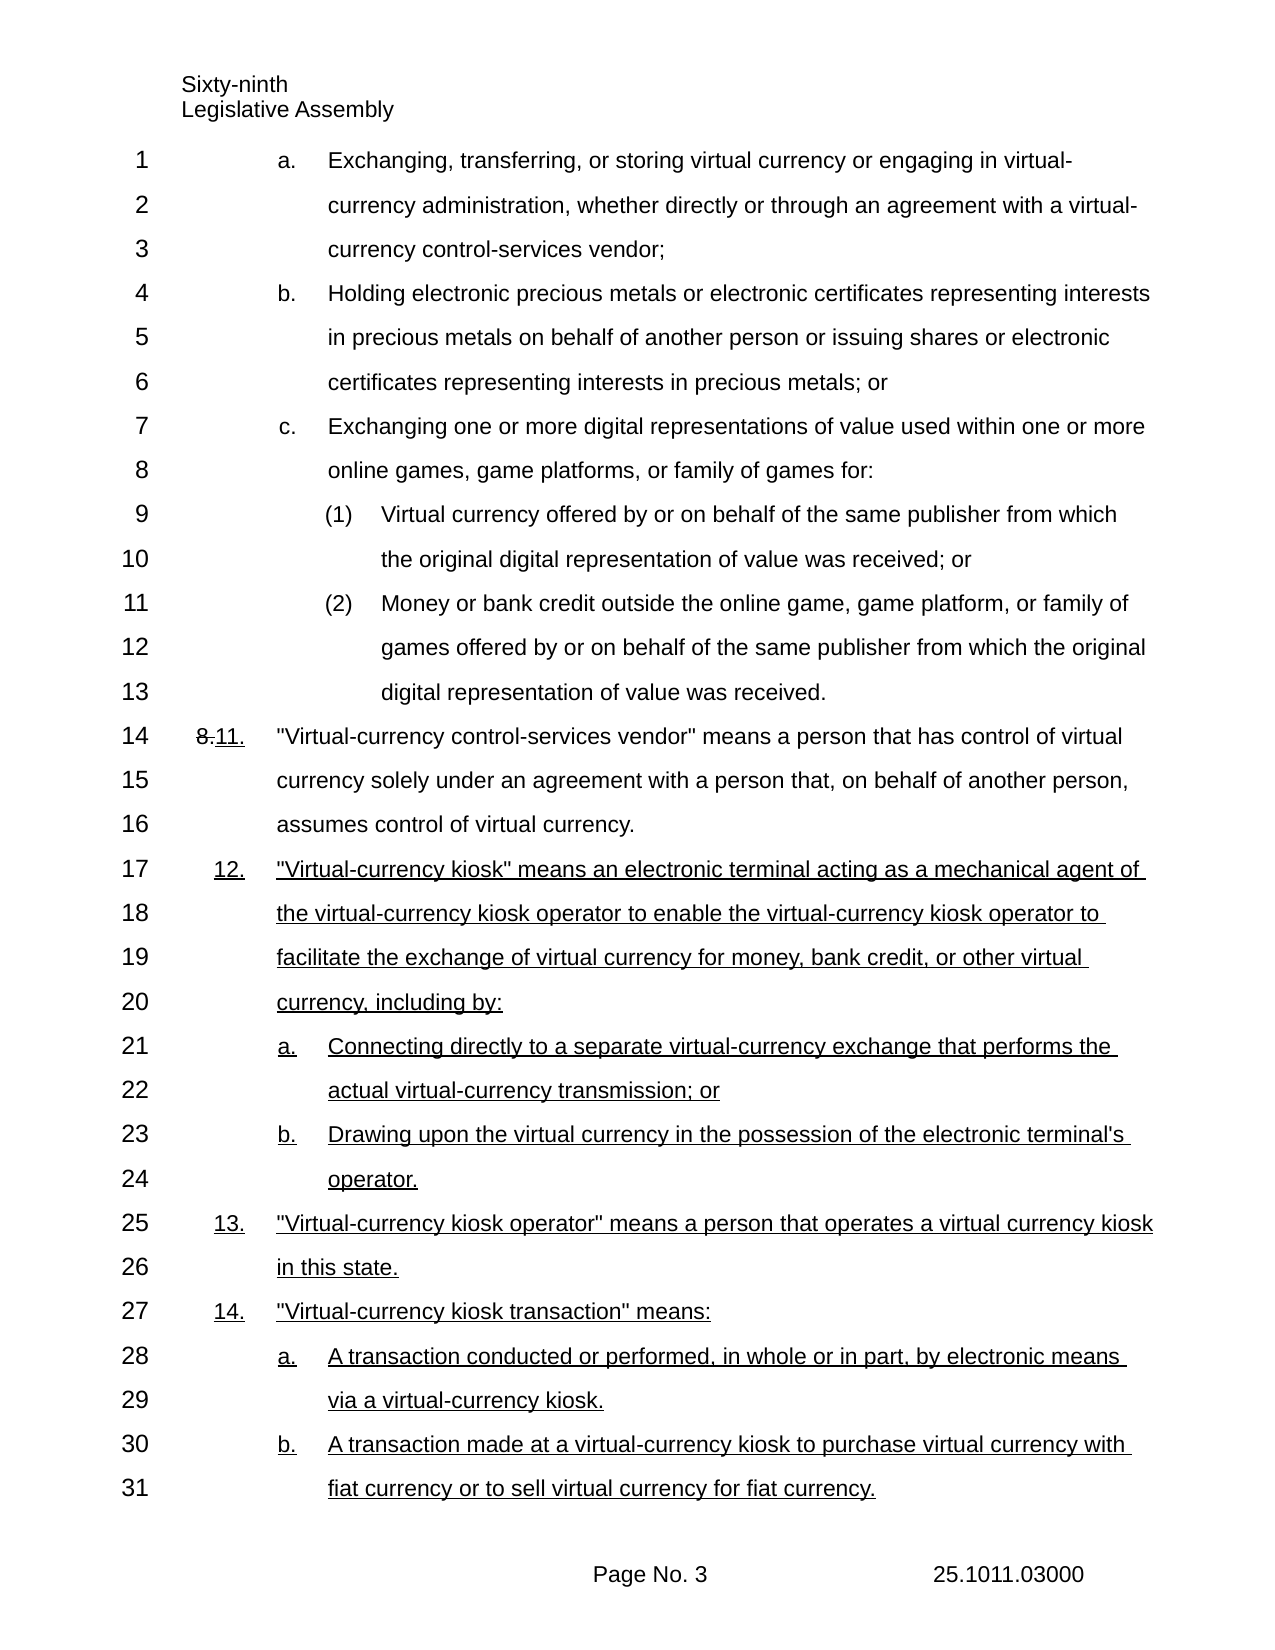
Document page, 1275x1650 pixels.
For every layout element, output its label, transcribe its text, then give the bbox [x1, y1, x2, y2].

text b. Drawing upon the virtual currency in the possession of the electronic terminal's operator. [181, 1107, 1154, 1196]
text 13. "Virtual‑currency kiosk operator" means a person that operates a virtual currency kiosk in this state. [181, 1196, 1154, 1284]
text 12. "Virtual‑currency kiosk" means an electronic terminal acting as a mechanical agent of the virtual‑currency kiosk operator to enable the virtual‑currency kiosk operator to facilitate the exchange of virtual currency for money, bank credit, or other virtual currency, including by: [181, 842, 1154, 1019]
text a. Connecting directly to a separate virtual‑currency exchange that performs the actual virtual-currency transmission; or [181, 1019, 1154, 1107]
text c. Exchanging one or more digital representations of value used within one or more online games, game platforms, or family of games for: [181, 399, 1154, 487]
text 14. "Virtual‑currency kiosk transaction" means: [181, 1284, 1154, 1329]
text a. A transaction conducted or performed, in whole or in part, by electronic means via a virtual‑currency kiosk. [181, 1329, 1154, 1417]
text (1) Virtual currency offered by or on behalf of the same publisher from which the original digital representation of value was received; or [181, 487, 1154, 576]
text b. Holding electronic precious metals or electronic certificates representing interests in precious metals on behalf of another person or issuing shares or electronic certificates representing interests in precious metals; or [181, 266, 1154, 399]
text a. Exchanging, transferring, or storing virtual currency or engaging in virtual-currency administration, whether directly or through an agreement with a virtual-currency control-services vendor; [181, 133, 1154, 266]
text (2) Money or bank credit outside the online game, game platform, or family of games offered by or on behalf of the same publisher from which the original digital representation of value was received. [181, 576, 1154, 709]
text b. A transaction made at a virtual‑currency kiosk to purchase virtual currency with fiat currency or to sell virtual currency for fiat currency. [181, 1417, 1154, 1506]
text 8.11. "Virtual-currency control-services vendor" means a person that has control of virtual currency solely under an agreement with a person that, on behalf of another person, assumes control of virtual currency. [181, 709, 1154, 842]
